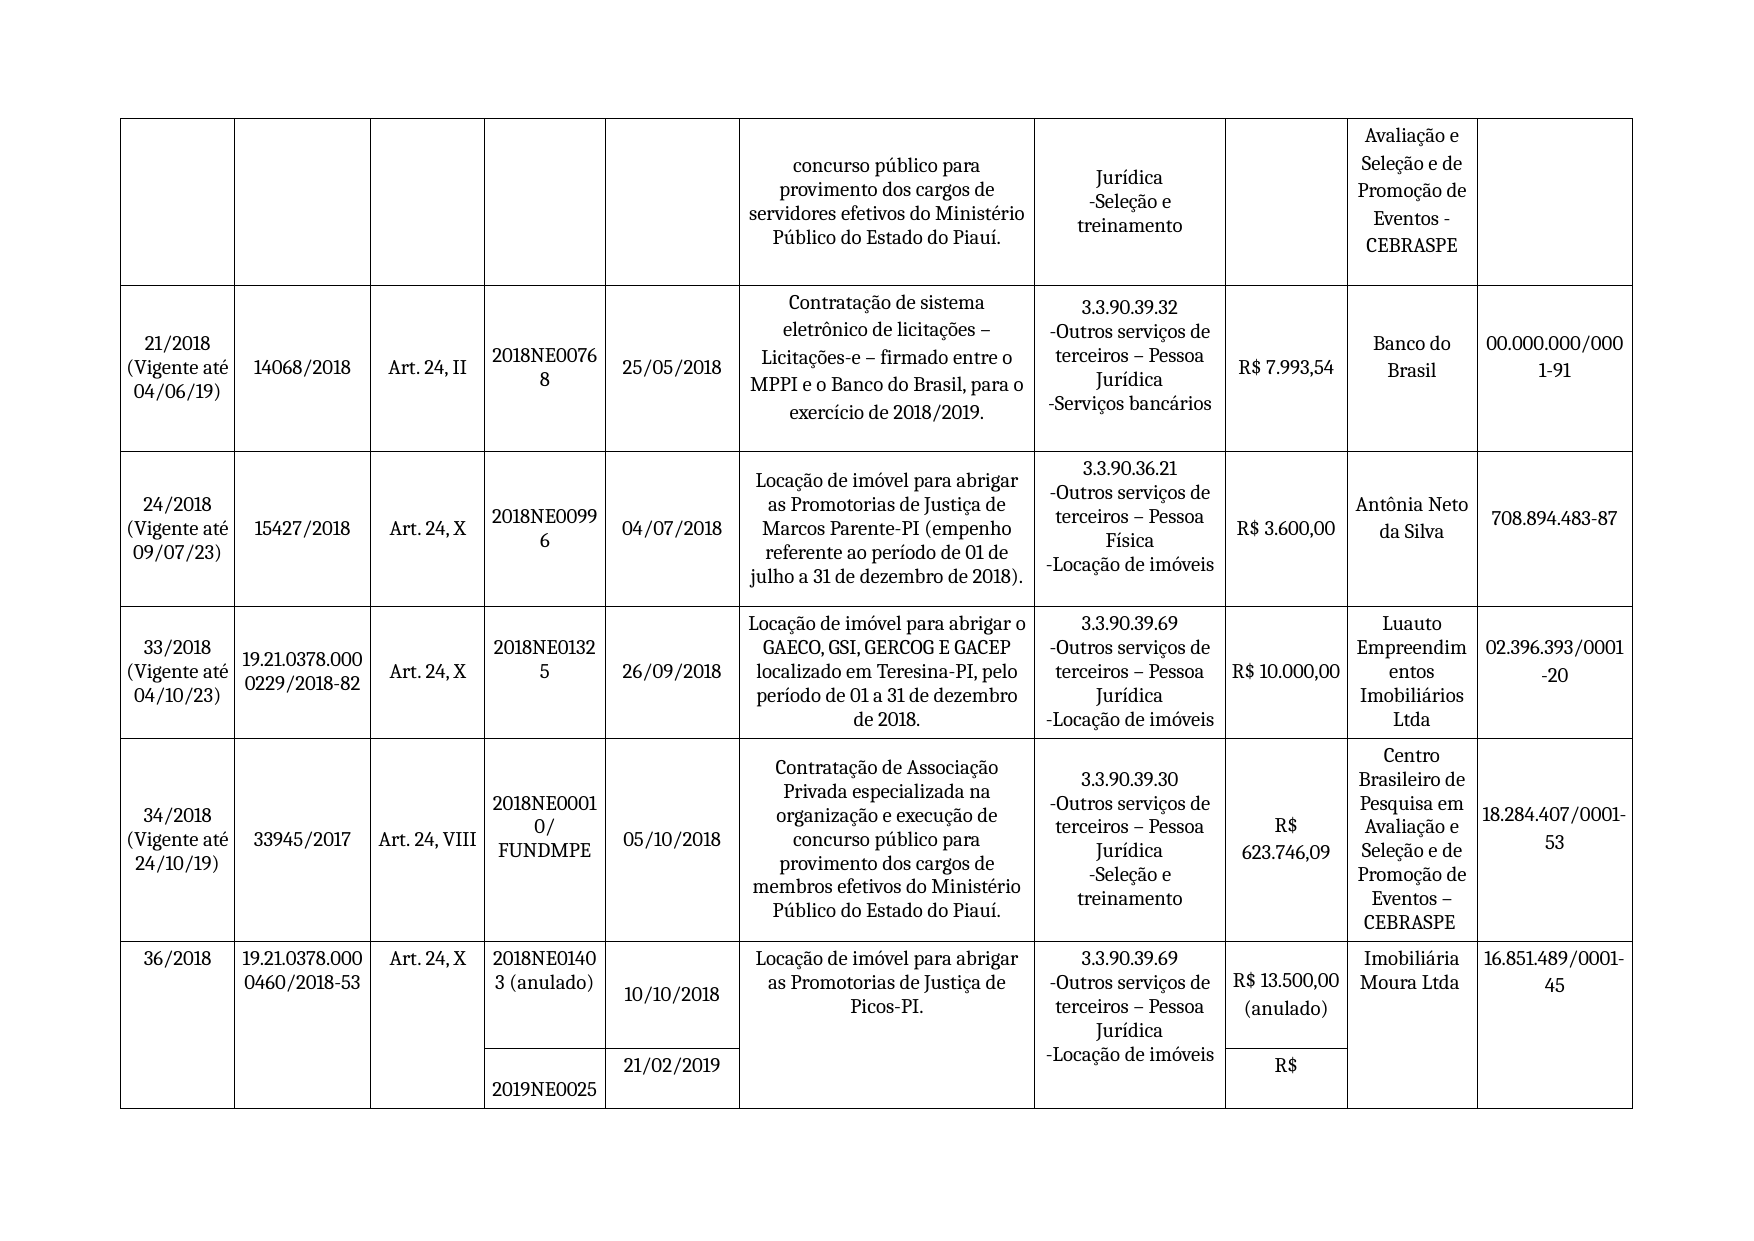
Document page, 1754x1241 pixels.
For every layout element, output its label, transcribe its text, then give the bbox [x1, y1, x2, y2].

table_cell [235, 119, 370, 284]
table_cell 36/2018 [121, 942, 234, 1108]
table_cell Art. 24, VIII [371, 739, 484, 941]
table_cell 14068/2018 [235, 286, 370, 451]
table_cell R$ 10.000,00 [1226, 607, 1347, 737]
table_cell Contratação de Associação Privada especializada na organização e execução de concurso público para provimento dos cargos de membros efetivos do Ministério Público do Estado do Piauí. [740, 739, 1034, 941]
table_cell 708.894.483-87 [1478, 452, 1632, 606]
table_cell Locação de imóvel para abrigar o GAECO, GSI, GERCOG E GACEP localizado em Teresina-PI, pelo período de 01 a 31 de dezembro de 2018. [740, 607, 1034, 737]
table_cell 2019NE0025 [485, 1049, 605, 1108]
table_cell 33/2018 (Vigente até 04/10/23) [121, 607, 234, 737]
table_cell Art. 24, II [371, 286, 484, 451]
table_cell 10/10/2018 [606, 942, 739, 1048]
table_cell Art. 24, X [371, 607, 484, 737]
table_cell [371, 119, 484, 284]
table_cell 2018NE01325 [485, 607, 605, 737]
table_cell 2018NE00996 [485, 452, 605, 606]
table_cell Luauto Empreendimentos Imobiliários Ltda [1348, 607, 1477, 737]
table_cell [485, 119, 605, 284]
table_cell R$ 623.746,09 [1226, 739, 1347, 941]
table_cell Centro Brasileiro de Pesquisa em Avaliação e Seleção e de Promoção de Eventos – CEBRASPE [1348, 739, 1477, 941]
table_cell R$ [1226, 1049, 1347, 1108]
table_cell 00.000.000/0001-91 [1478, 286, 1632, 451]
table_cell 05/10/2018 [606, 739, 739, 941]
table_cell 3.3.90.36.21 -Outros serviços de terceiros – Pessoa Física -Locação de imóveis [1035, 452, 1225, 606]
table_cell [1226, 119, 1347, 284]
table_cell [1478, 119, 1632, 284]
table_cell [121, 119, 234, 284]
table_cell Jurídica -Seleção e treinamento [1035, 119, 1225, 284]
table_cell Art. 24, X [371, 452, 484, 606]
table_cell R$ 7.993,54 [1226, 286, 1347, 451]
table_cell 21/02/2019 [606, 1049, 739, 1108]
table_cell Locação de imóvel para abrigar as Promotorias de Justiça de Marcos Parente-PI (empenho referente ao período de 01 de julho a 31 de dezembro de 2018). [740, 452, 1034, 606]
table_cell R$ 3.600,00 [1226, 452, 1347, 606]
table_cell R$ 13.500,00 (anulado) [1226, 942, 1347, 1048]
table_cell 2018NE01403 (anulado) [485, 942, 605, 1048]
table_cell 2018NE00010/FUNDMPE [485, 739, 605, 941]
table_cell 3.3.90.39.30 -Outros serviços de terceiros – Pessoa Jurídica -Seleção e treinamento [1035, 739, 1225, 941]
table_cell 16.851.489/0001-45 [1478, 942, 1632, 1108]
table_cell Avaliação e Seleção e de Promoção de Eventos - CEBRASPE [1348, 119, 1477, 284]
table_cell 3.3.90.39.69 -Outros serviços de terceiros – Pessoa Jurídica -Locação de imóveis [1035, 607, 1225, 737]
table_cell Locação de imóvel para abrigar as Promotorias de Justiça de Picos-PI. [740, 942, 1034, 1108]
table_cell Banco do Brasil [1348, 286, 1477, 451]
table_cell 02.396.393/0001-20 [1478, 607, 1632, 737]
table_cell 25/05/2018 [606, 286, 739, 451]
table_cell 21/2018 (Vigente até 04/06/19) [121, 286, 234, 451]
table_cell 19.21.0378.0000460/2018-53 [235, 942, 370, 1108]
table_cell 18.284.407/0001-53 [1478, 739, 1632, 941]
table_cell concurso público para provimento dos cargos de servidores efetivos do Ministério Público do Estado do Piauí. [740, 119, 1034, 284]
table_cell 26/09/2018 [606, 607, 739, 737]
table_cell 3.3.90.39.69 -Outros serviços de terceiros – Pessoa Jurídica -Locação de imóveis [1035, 942, 1225, 1108]
table_cell Imobiliária Moura Ltda [1348, 942, 1477, 1108]
table_cell 15427/2018 [235, 452, 370, 606]
table_cell Antônia Neto da Silva [1348, 452, 1477, 606]
table_cell 33945/2017 [235, 739, 370, 941]
table_cell 34/2018 (Vigente até 24/10/19) [121, 739, 234, 941]
table_cell 04/07/2018 [606, 452, 739, 606]
table_cell 2018NE00768 [485, 286, 605, 451]
table_cell Art. 24, X [371, 942, 484, 1108]
table_cell [606, 119, 739, 284]
table_cell 3.3.90.39.32 -Outros serviços de terceiros – Pessoa Jurídica -Serviços bancários [1035, 286, 1225, 451]
table_cell Contratação de sistema eletrônico de licitações – Licitações-e – firmado entre o MPPI e o Banco do Brasil, para o exercício de 2018/2019. [740, 286, 1034, 451]
table_cell 24/2018 (Vigente até 09/07/23) [121, 452, 234, 606]
table_cell 19.21.0378.0000229/2018-82 [235, 607, 370, 737]
